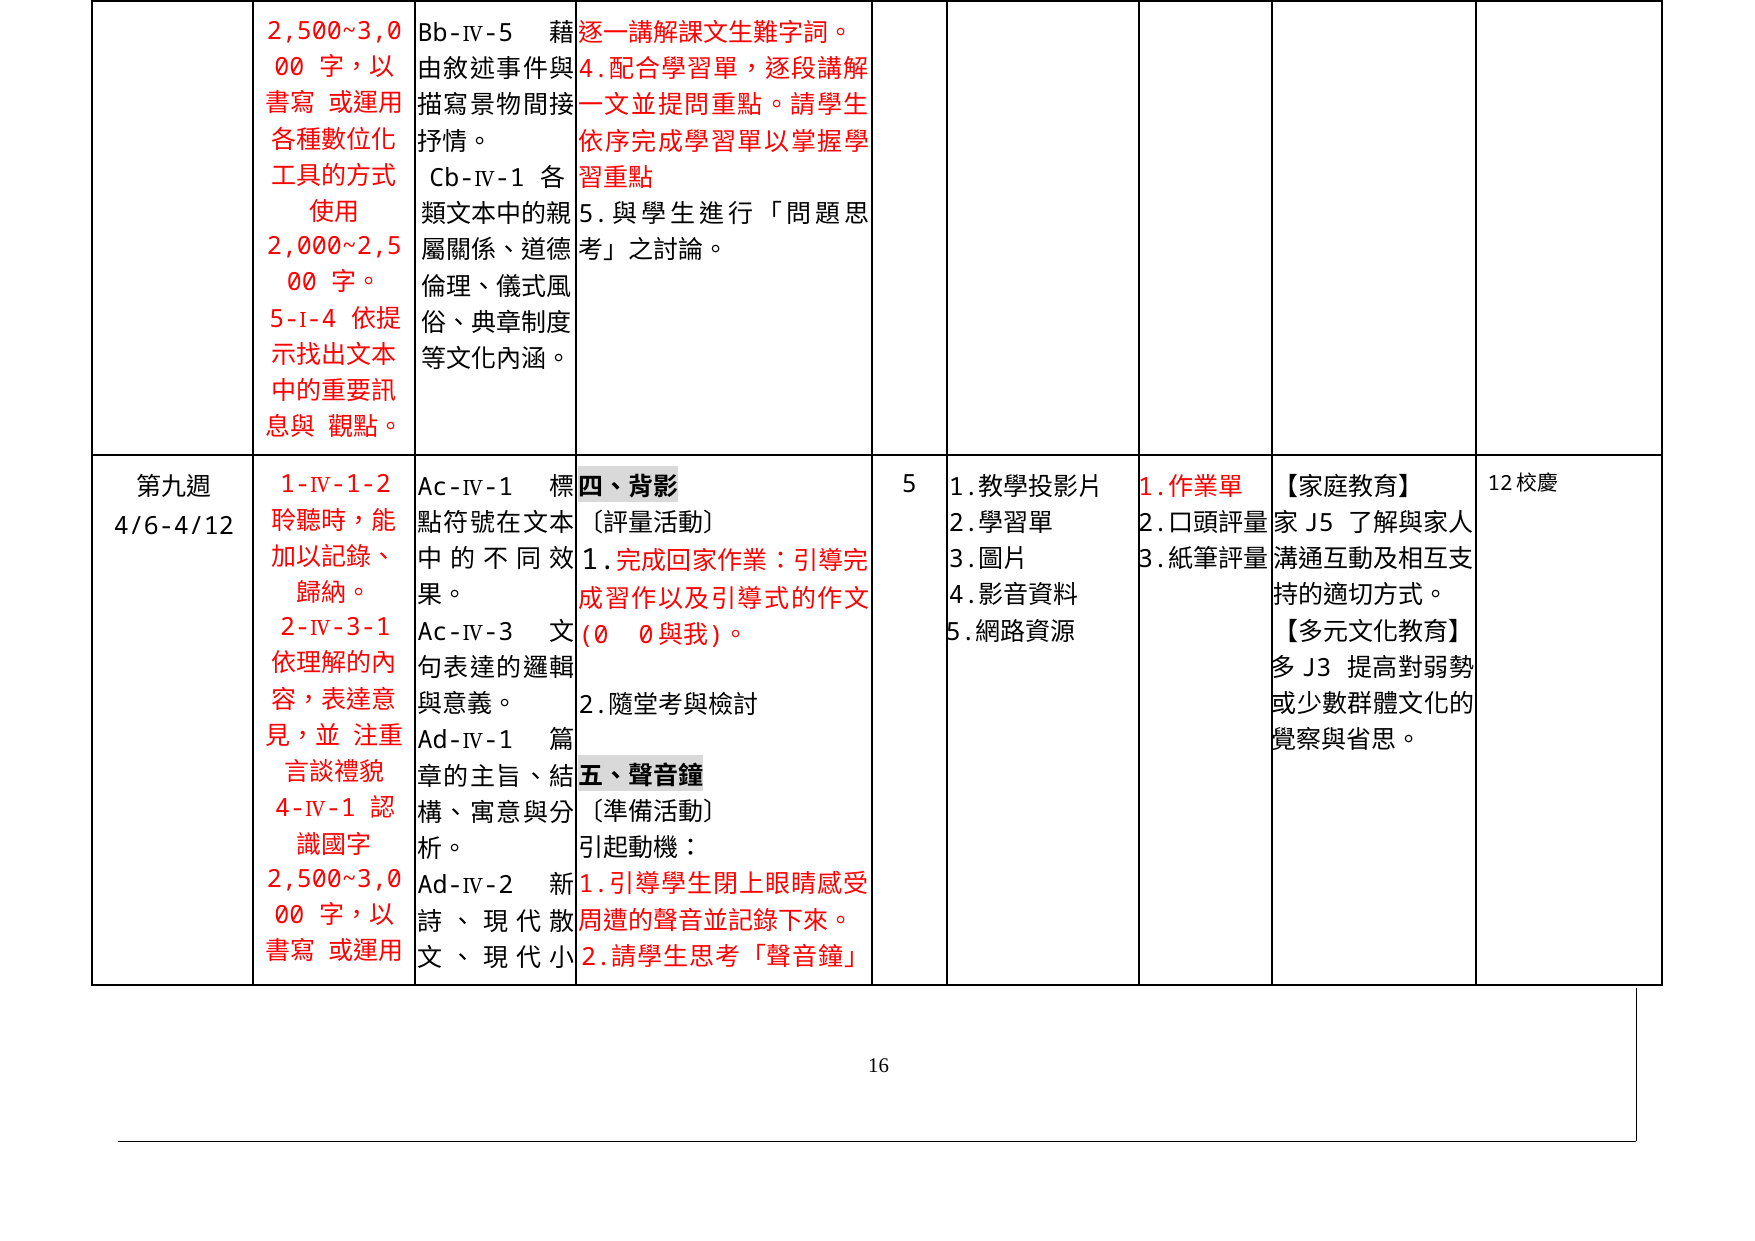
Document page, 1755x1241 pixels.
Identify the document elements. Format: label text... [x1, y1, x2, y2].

table_cell 5 [873, 456, 946, 984]
table_cell Bb-Ⅳ-5 藉由敘述事件與描寫景物間接抒情。 Cb-Ⅳ-1 各類文本中的親屬關係、道德倫理、儀式風俗、典章制度等文化內涵。 [416, 2, 575, 453]
table_cell [1477, 2, 1661, 453]
table_cell 第九週 4/6-4/12 [93, 456, 252, 984]
table_cell 2,500~3,000 字，以書寫 或運用各種數位化工具的方式使用 2,000~2,500 字。 5-Ⅰ-4 依提示找出文本中的重要訊息與 觀點。 [254, 2, 414, 453]
table_cell [1140, 2, 1271, 453]
table_cell 【家庭教育】 家J5 了解與家人溝通互動及相互支持的適切方式。 【多元文化教育】 多J3 提高對弱勢或少數群體文化的覺察與省思。 [1273, 456, 1475, 984]
table_cell [93, 2, 252, 453]
table_cell 12校慶 [1477, 456, 1661, 984]
table_cell 逐一講解課文生難字詞。 4.配合學習單，逐段講解一文並提問重點。請學生依序完成學習單以掌握學習重點 5.與學生進行「問題思考」之討論。 [577, 2, 871, 453]
table_cell [948, 2, 1138, 453]
table_cell 1-Ⅳ-1-2聆聽時，能加以記錄、歸納。 2-Ⅳ-3-1 依理解的內容，表達意見，並 注重言談禮貌 4-Ⅳ-1 認識國字 2,500~3,000 字，以書寫 或運用 [254, 456, 414, 984]
table_cell 1.教學投影片 2.學習單 3.圖片 4.影音資料 5.網路資源 [948, 456, 1138, 984]
table_cell Ac-Ⅳ-1 標點符號在文本中的不同效果。 Ac-Ⅳ-3 文句表達的邏輯與意義。 Ad-Ⅳ-1 篇章的主旨、結構、寓意與分析。 Ad-Ⅳ-2 新詩、現代散文、現代小 [416, 456, 575, 984]
table_cell [873, 2, 946, 453]
table_cell 四、背影 〔評量活動〕 1.完成回家作業：引導完成習作以及引導式的作文(0 0與我)。 2.隨堂考與檢討 五、聲音鐘 〔準備活動〕 引起動機： 1.引導學生閉上眼睛感受周遭的聲音並記錄下來。 2.請學生思考「聲音鐘」 [577, 456, 871, 984]
table_cell 1.作業單 2.口頭評量 3.紙筆評量 [1140, 456, 1271, 984]
table_cell [1273, 2, 1475, 453]
